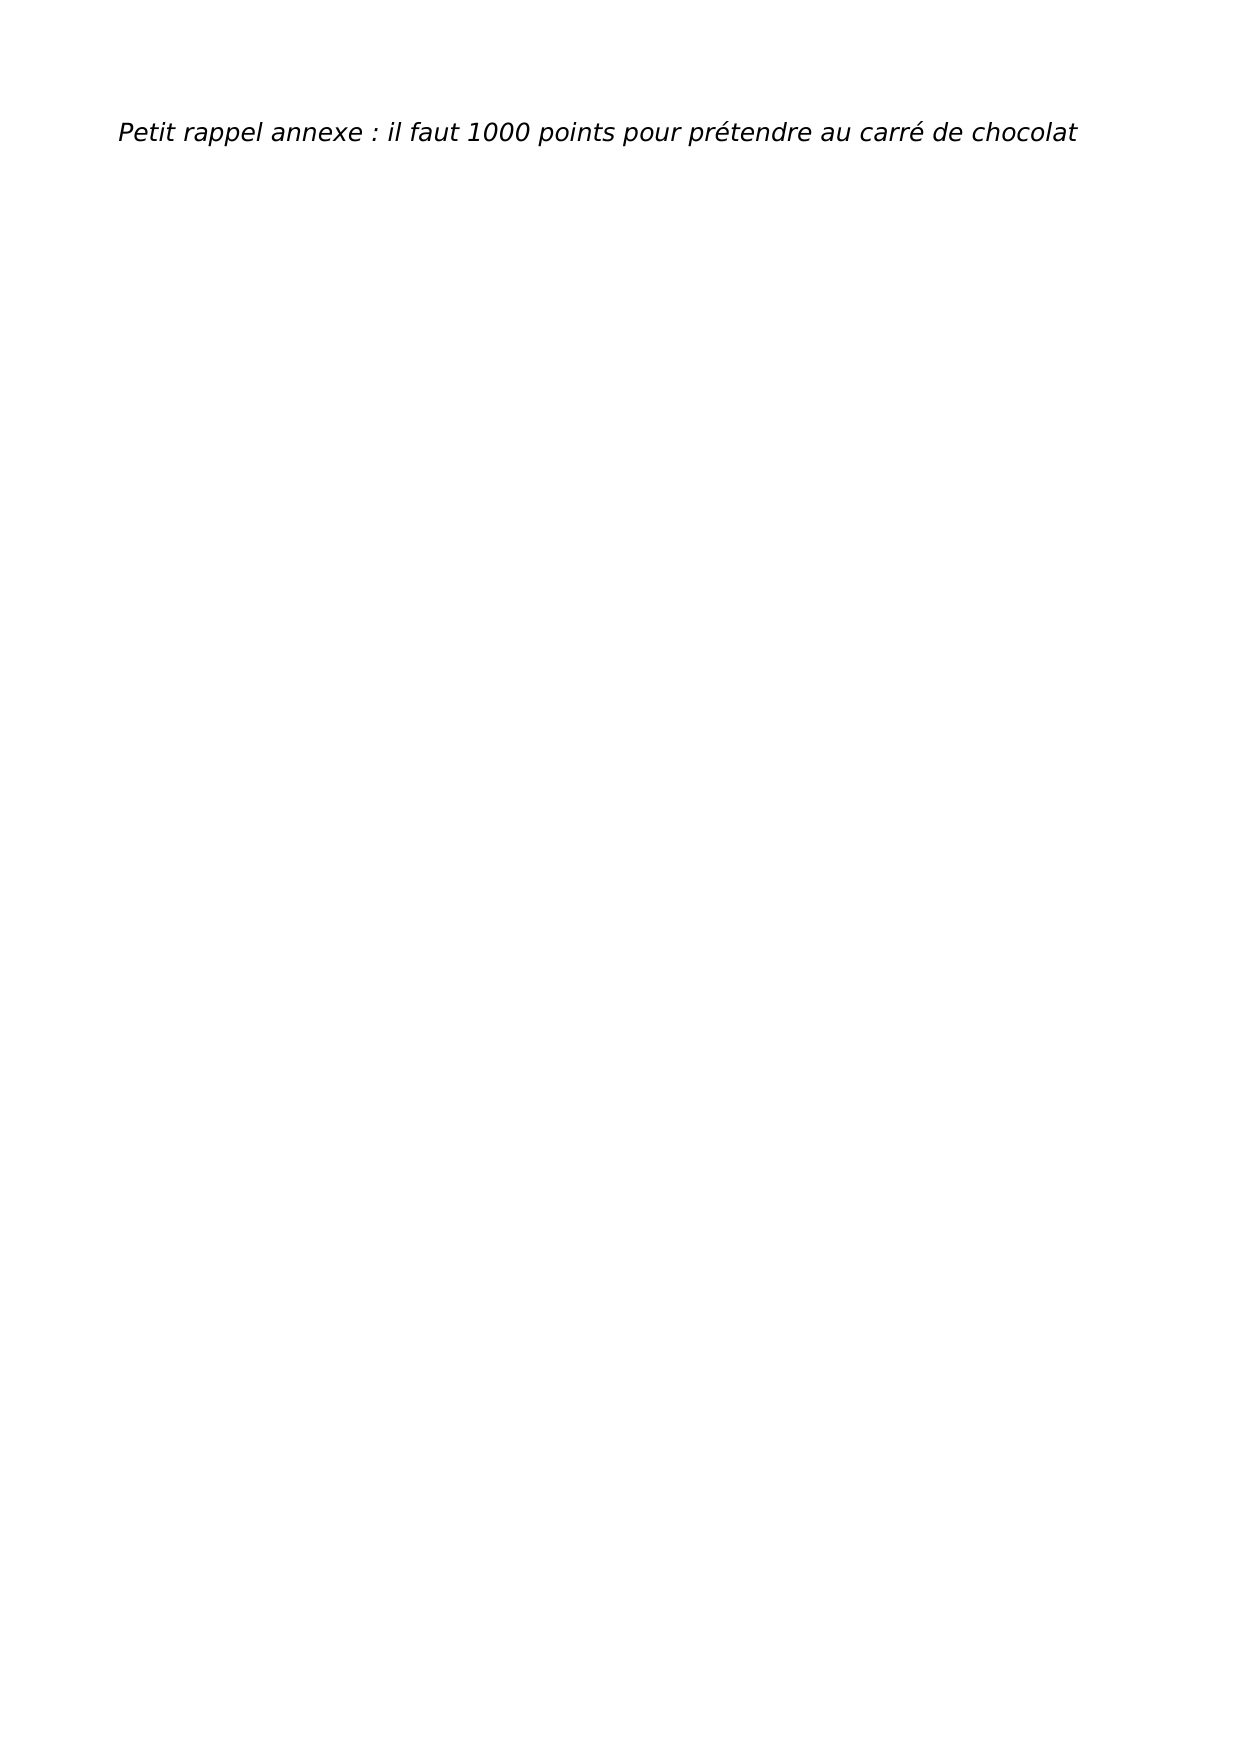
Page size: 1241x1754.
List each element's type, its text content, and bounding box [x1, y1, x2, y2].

text Petit rappel annexe : il faut 1000 points pour prétendre au carré de chocolat [118, 118, 1122, 147]
